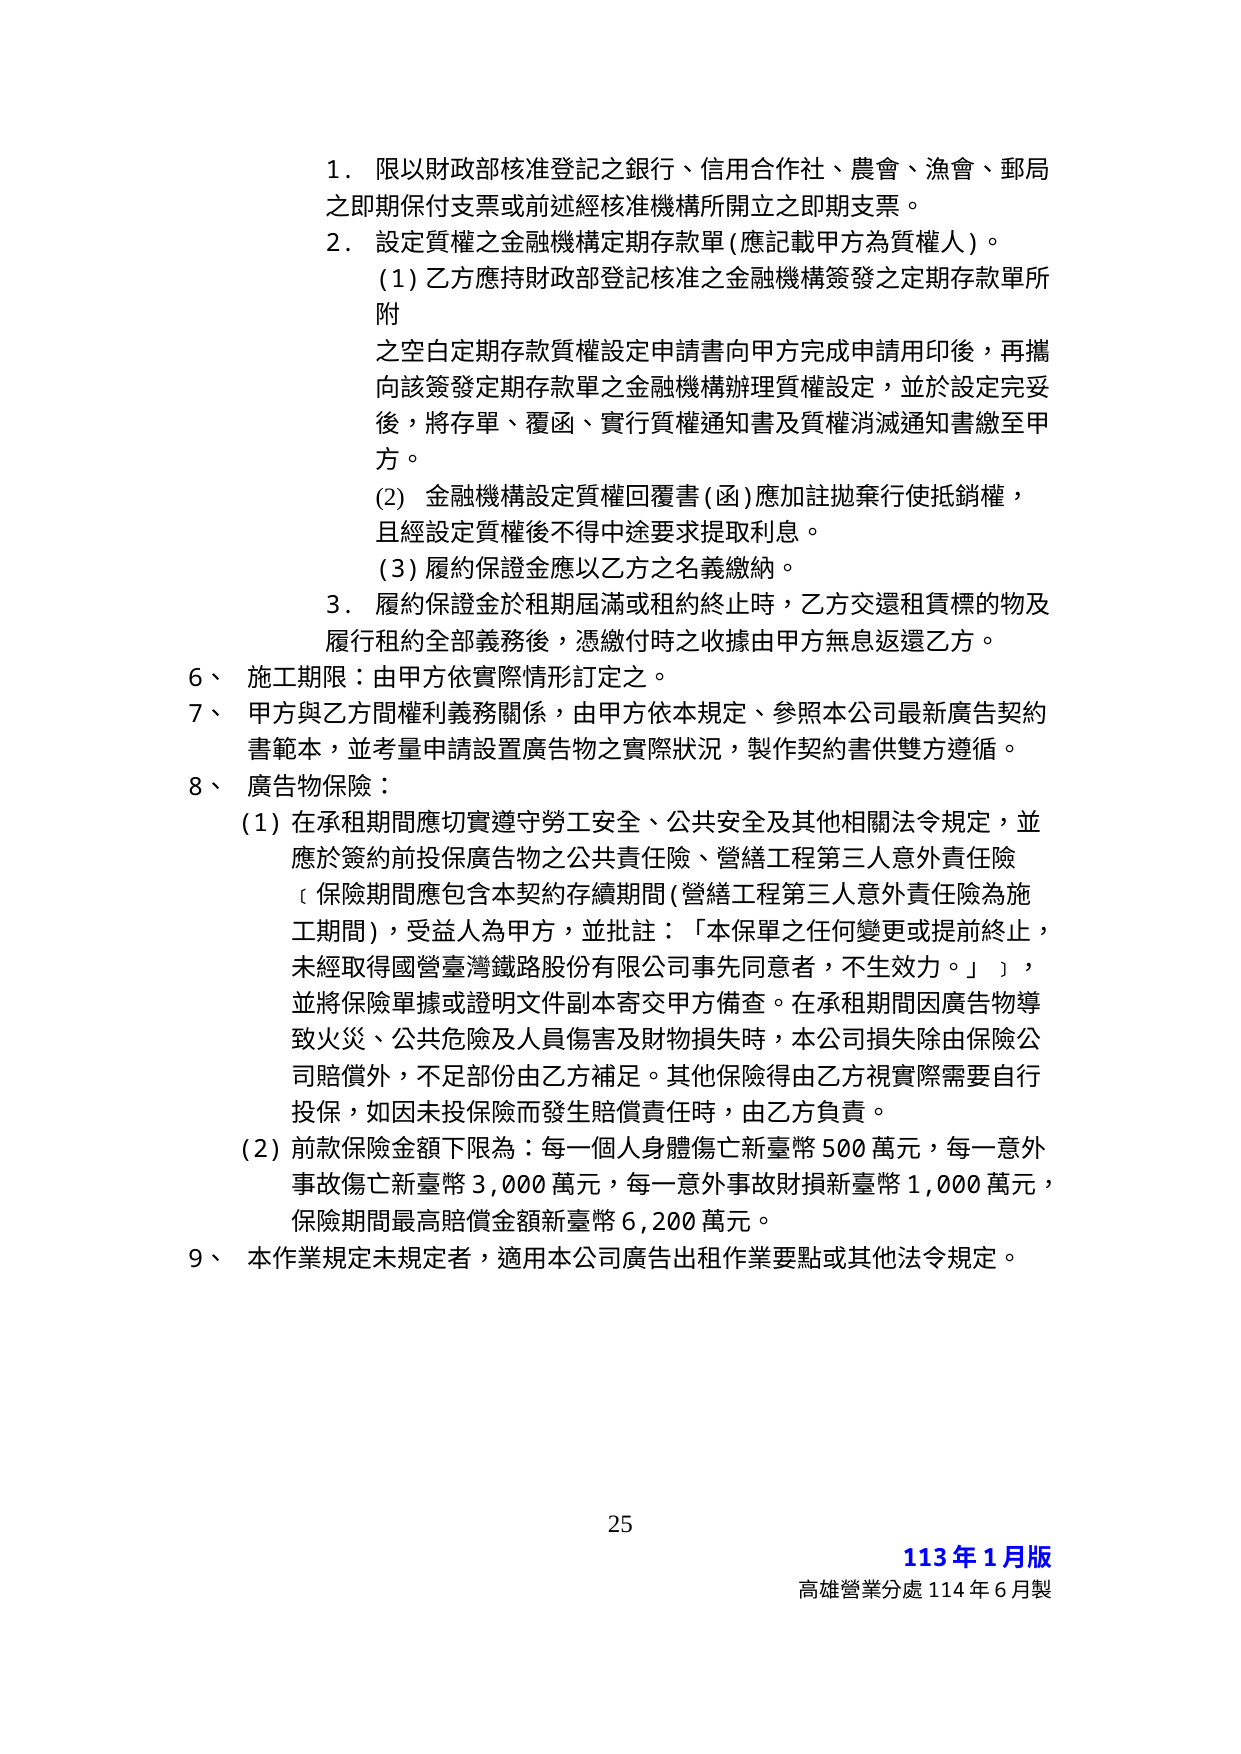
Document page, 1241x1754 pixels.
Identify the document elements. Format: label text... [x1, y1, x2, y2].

list 設定質權之金融機構定期存款單(應記載甲方為質權人)。 [325, 222, 1052, 259]
list 在承租期間應切實遵守勞工安全、公共安全及其他相關法令規定，並應於簽約前投保廣告物之公共責任險、營繕工程第三人意外責任險﹝保險期間應包含本契約存續期間(營繕工程第三人意外責任險為施工期間)，受益人為甲方，並批註：「本保單之任何變更或提前終止，未經取得國營臺灣鐵路股份有限公司事先同意者，不生效力。」﹞，並將保險單據或證明文件副本寄交甲方備查。在承租期間因廣告物導致火災、公共危險及人員傷害及財物損失時，本公司損失除由保險公司賠償外，不足部份由乙方補足。其他保險得由乙方視實際需要自行投保，如因未投保險而發生賠償責任時，由乙方負責。 [238, 802, 1052, 1129]
list 廣告物保險： [188, 766, 1052, 802]
list 乙方應持財政部登記核准之金融機構簽發之定期存款單所附 [375, 259, 1052, 331]
list 限以財政部核准登記之銀行、信用合作社、農會、漁會、郵局之即期保付支票或前述經核准機構所開立之即期支票。 [325, 150, 1052, 222]
list 甲方與乙方間權利義務關係，由甲方依本規定、參照本公司最新廣告契約書範本，並考量申請設置廣告物之實際狀況，製作契約書供雙方遵循。 [188, 694, 1052, 766]
list 施工期限：由甲方依實際情形訂定之。 [188, 657, 1052, 694]
text 之空白定期存款質權設定申請書向甲方完成申請用印後，再攜向該簽發定期存款單之金融機構辦理質權設定，並於設定完妥後，將存單、覆函、實行質權通知書及質權消滅通知書繳至甲方。 [375, 331, 1052, 476]
list 履約保證金於租期屆滿或租約終止時，乙方交還租賃標的物及履行租約全部義務後，憑繳付時之收據由甲方無息返還乙方。 [325, 585, 1052, 657]
list 本作業規定未規定者，適用本公司廣告出租作業要點或其他法令規定。 [188, 1237, 1092, 1275]
list 金融機構設定質權回覆書(函)應加註拋棄行使抵銷權，且經設定質權後不得中途要求提取利息。 [375, 476, 1052, 549]
list 前款保險金額下限為：每一個人身體傷亡新臺幣500萬元，每一意外事故傷亡新臺幣3,000萬元，每一意外事故財損新臺幣1,000萬元，保險期間最高賠償金額新臺幣6,200萬元。 [238, 1129, 1052, 1237]
list 履約保證金應以乙方之名義繳納。 [375, 549, 1052, 585]
